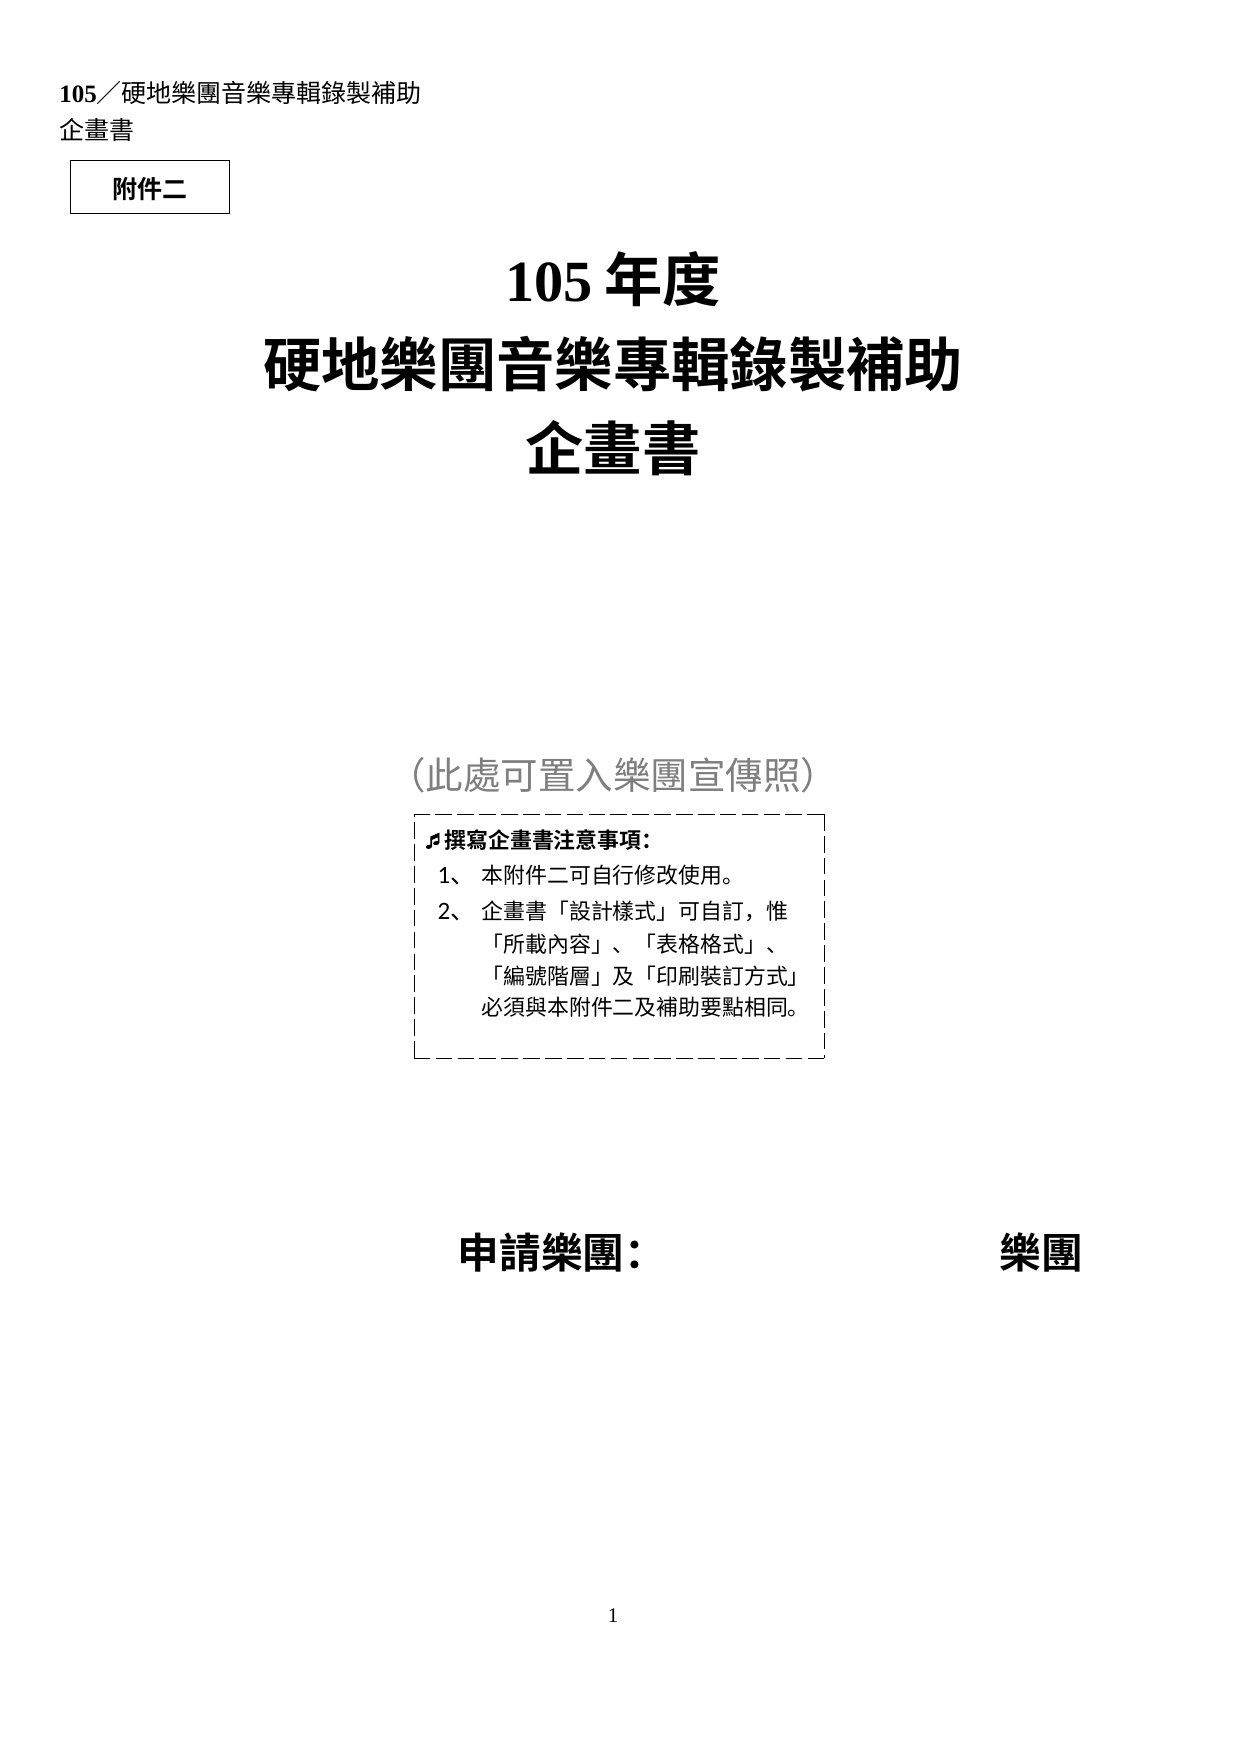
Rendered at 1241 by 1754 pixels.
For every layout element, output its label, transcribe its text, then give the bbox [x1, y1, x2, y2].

text （此處可置入樂團宣傳照） [103, 746, 1122, 800]
text 105年度 [103, 234, 1122, 318]
text 企畫書 [103, 403, 1122, 487]
list 企畫書「設計樣式」可自訂，惟「所載內容」、「表格格式」、「編號階層」及「印刷裝訂方式」必須與本附件二及補助要點相同。 [437, 891, 815, 1022]
text 撰寫企畫書注意事項： [422, 823, 815, 854]
text 硬地樂團音樂專輯錄製補助 [103, 318, 1122, 403]
text 附件二 [80, 170, 220, 204]
text [413, 814, 824, 1058]
text 申請樂團： 樂團 [458, 1220, 1122, 1280]
list 本附件二可自行修改使用。 [437, 854, 815, 891]
